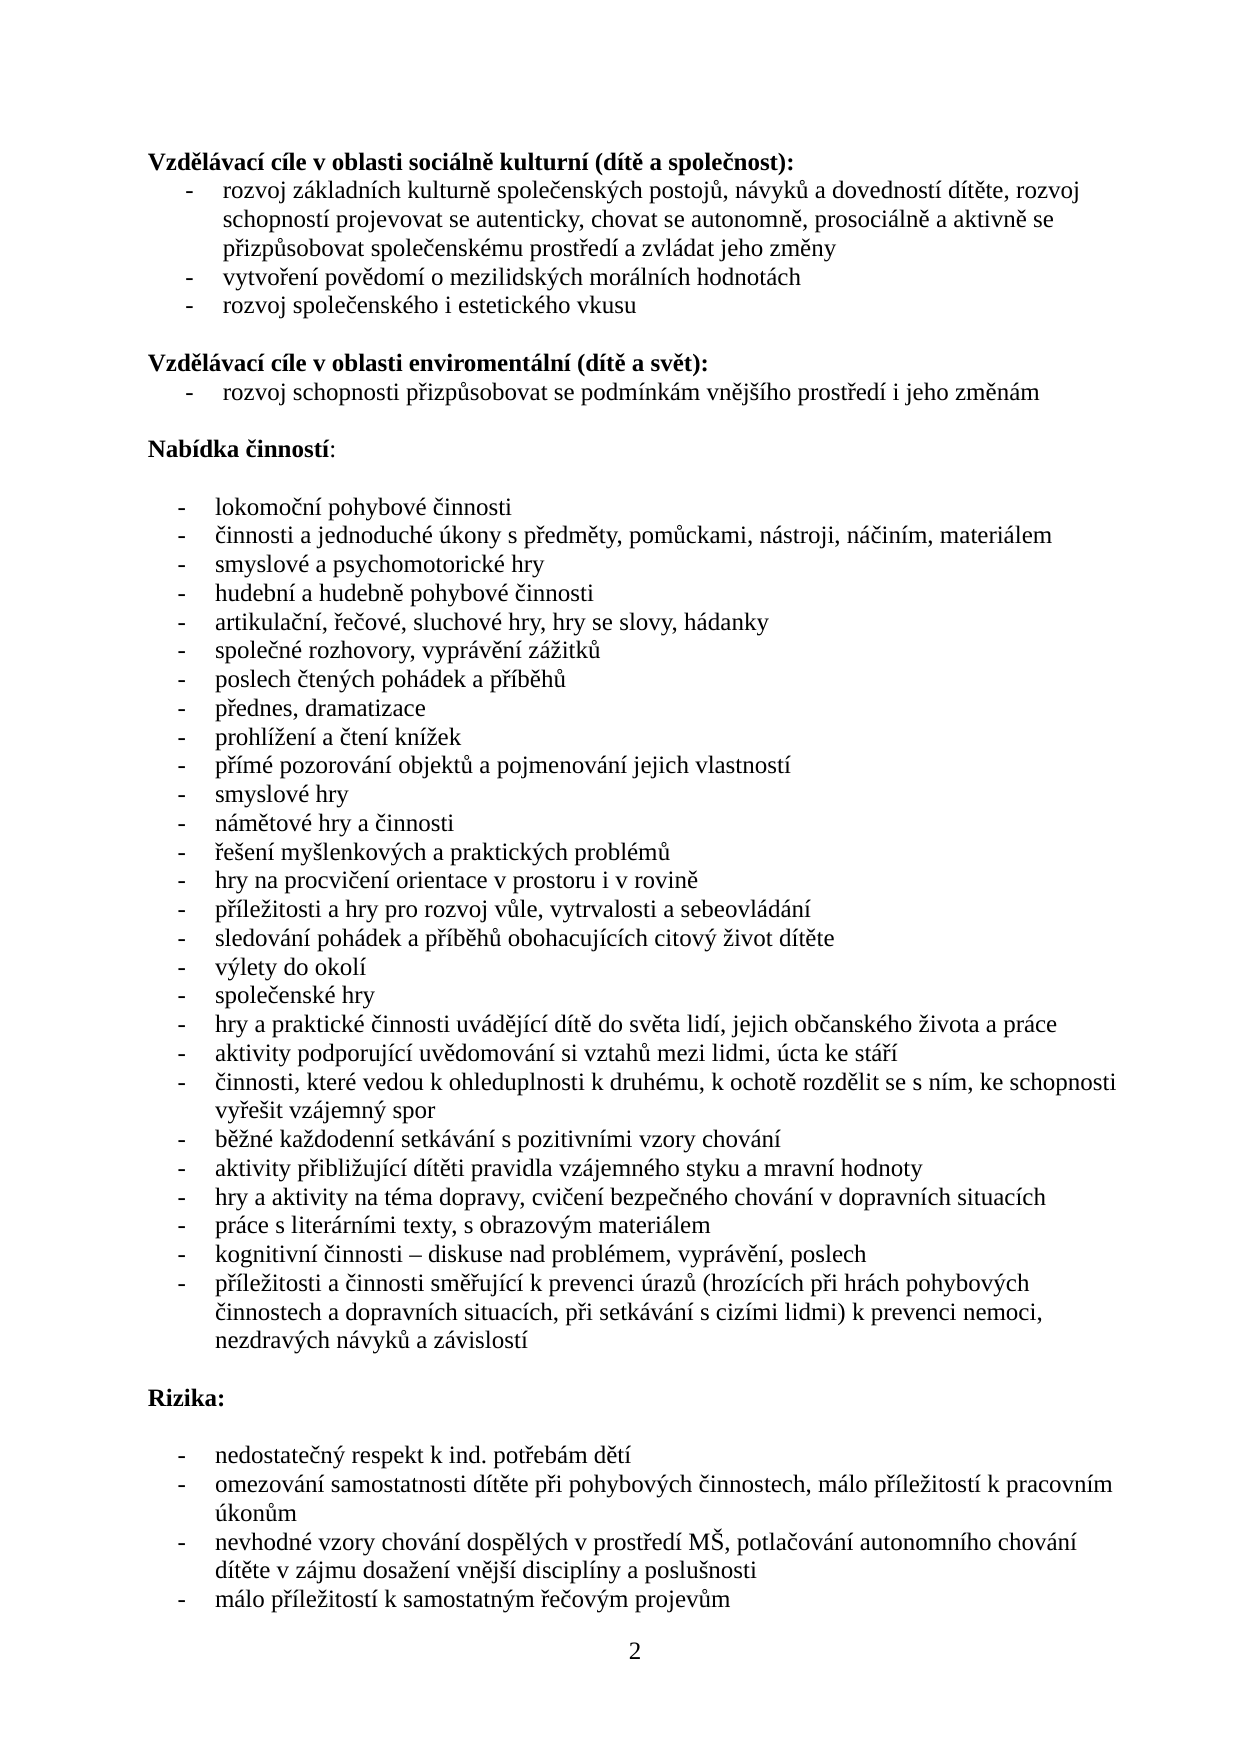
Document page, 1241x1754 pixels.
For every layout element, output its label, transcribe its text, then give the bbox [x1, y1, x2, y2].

list kognitivní činnosti – diskuse nad problémem, vyprávění, poslech [177, 1239, 1122, 1268]
list hudební a hudebně pohybové činnosti [177, 578, 1122, 607]
list vytvoření povědomí o mezilidských morálních hodnotách [185, 262, 1122, 291]
list řešení myšlenkových a praktických problémů [177, 837, 1122, 866]
list společenské hry [177, 981, 1122, 1009]
list smyslové hry [177, 779, 1122, 808]
list činnosti, které vedou k ohleduplnosti k druhému, k ochotě rozdělit se s ním, ke schopnosti vyřešit vzájemný spor [177, 1067, 1122, 1124]
list činnosti a jednoduché úkony s předměty, pomůckami, nástroji, náčiním, materiálem [177, 521, 1122, 549]
list poslech čtených pohádek a příběhů [177, 664, 1122, 693]
list prohlížení a čtení knížek [177, 722, 1122, 751]
list málo příležitostí k samostatným řečovým projevům [177, 1584, 1122, 1613]
list přednes, dramatizace [177, 693, 1122, 722]
list hry na procvičení orientace v prostoru i v rovině [177, 866, 1122, 894]
list rozvoj schopnosti přizpůsobovat se podmínkám vnějšího prostředí i jeho změnám [185, 377, 1122, 406]
list běžné každodenní setkávání s pozitivními vzory chování [177, 1124, 1122, 1153]
list lokomoční pohybové činnosti [177, 492, 1122, 521]
list výlety do okolí [177, 952, 1122, 981]
list námětové hry a činnosti [177, 808, 1122, 837]
list rozvoj základních kulturně společenských postojů, návyků a dovedností dítěte, rozvoj schopností projevovat se autenticky, chovat se autonomně, prosociálně a aktivně se přizpůsobovat společenskému prostředí a zvládat jeho změny [185, 176, 1122, 262]
list hry a praktické činnosti uvádějící dítě do světa lidí, jejich občanského života a práce [177, 1009, 1122, 1038]
list přímé pozorování objektů a pojmenování jejich vlastností [177, 751, 1122, 779]
text Vzdělávací cíle v oblasti sociálně kulturní (dítě a společnost): [148, 147, 1122, 176]
list nedostatečný respekt k ind. potřebám dětí [177, 1441, 1122, 1469]
list omezování samostatnosti dítěte při pohybových činnostech, málo příležitostí k pracovním úkonům [177, 1469, 1122, 1527]
list hry a aktivity na téma dopravy, cvičení bezpečného chování v dopravních situacích [177, 1182, 1122, 1211]
list rozvoj společenského i estetického vkusu [185, 291, 1122, 319]
list příležitosti a činnosti směřující k prevenci úrazů (hrozících při hrách pohybových činnostech a dopravních situacích, při setkávání s cizími lidmi) k prevenci nemoci, nezdravých návyků a závislostí [177, 1268, 1122, 1354]
list aktivity podporující uvědomování si vztahů mezi lidmi, úcta ke stáří [177, 1038, 1122, 1067]
list nevhodné vzory chování dospělých v prostředí MŠ, potlačování autonomního chování dítěte v zájmu dosažení vnější disciplíny a poslušnosti [177, 1527, 1122, 1584]
list společné rozhovory, vyprávění zážitků [177, 636, 1122, 664]
list příležitosti a hry pro rozvoj vůle, vytrvalosti a sebeovládání [177, 894, 1122, 923]
list sledování pohádek a příběhů obohacujících citový život dítěte [177, 923, 1122, 952]
list práce s literárními texty, s obrazovým materiálem [177, 1211, 1122, 1239]
text Rizika: [148, 1383, 1122, 1412]
text Vzdělávací cíle v oblasti enviromentální (dítě a svět): [148, 348, 1122, 377]
text Nabídka činností: [148, 434, 1122, 463]
list smyslové a psychomotorické hry [177, 549, 1122, 578]
list aktivity přibližující dítěti pravidla vzájemného styku a mravní hodnoty [177, 1153, 1122, 1182]
list artikulační, řečové, sluchové hry, hry se slovy, hádanky [177, 607, 1122, 636]
